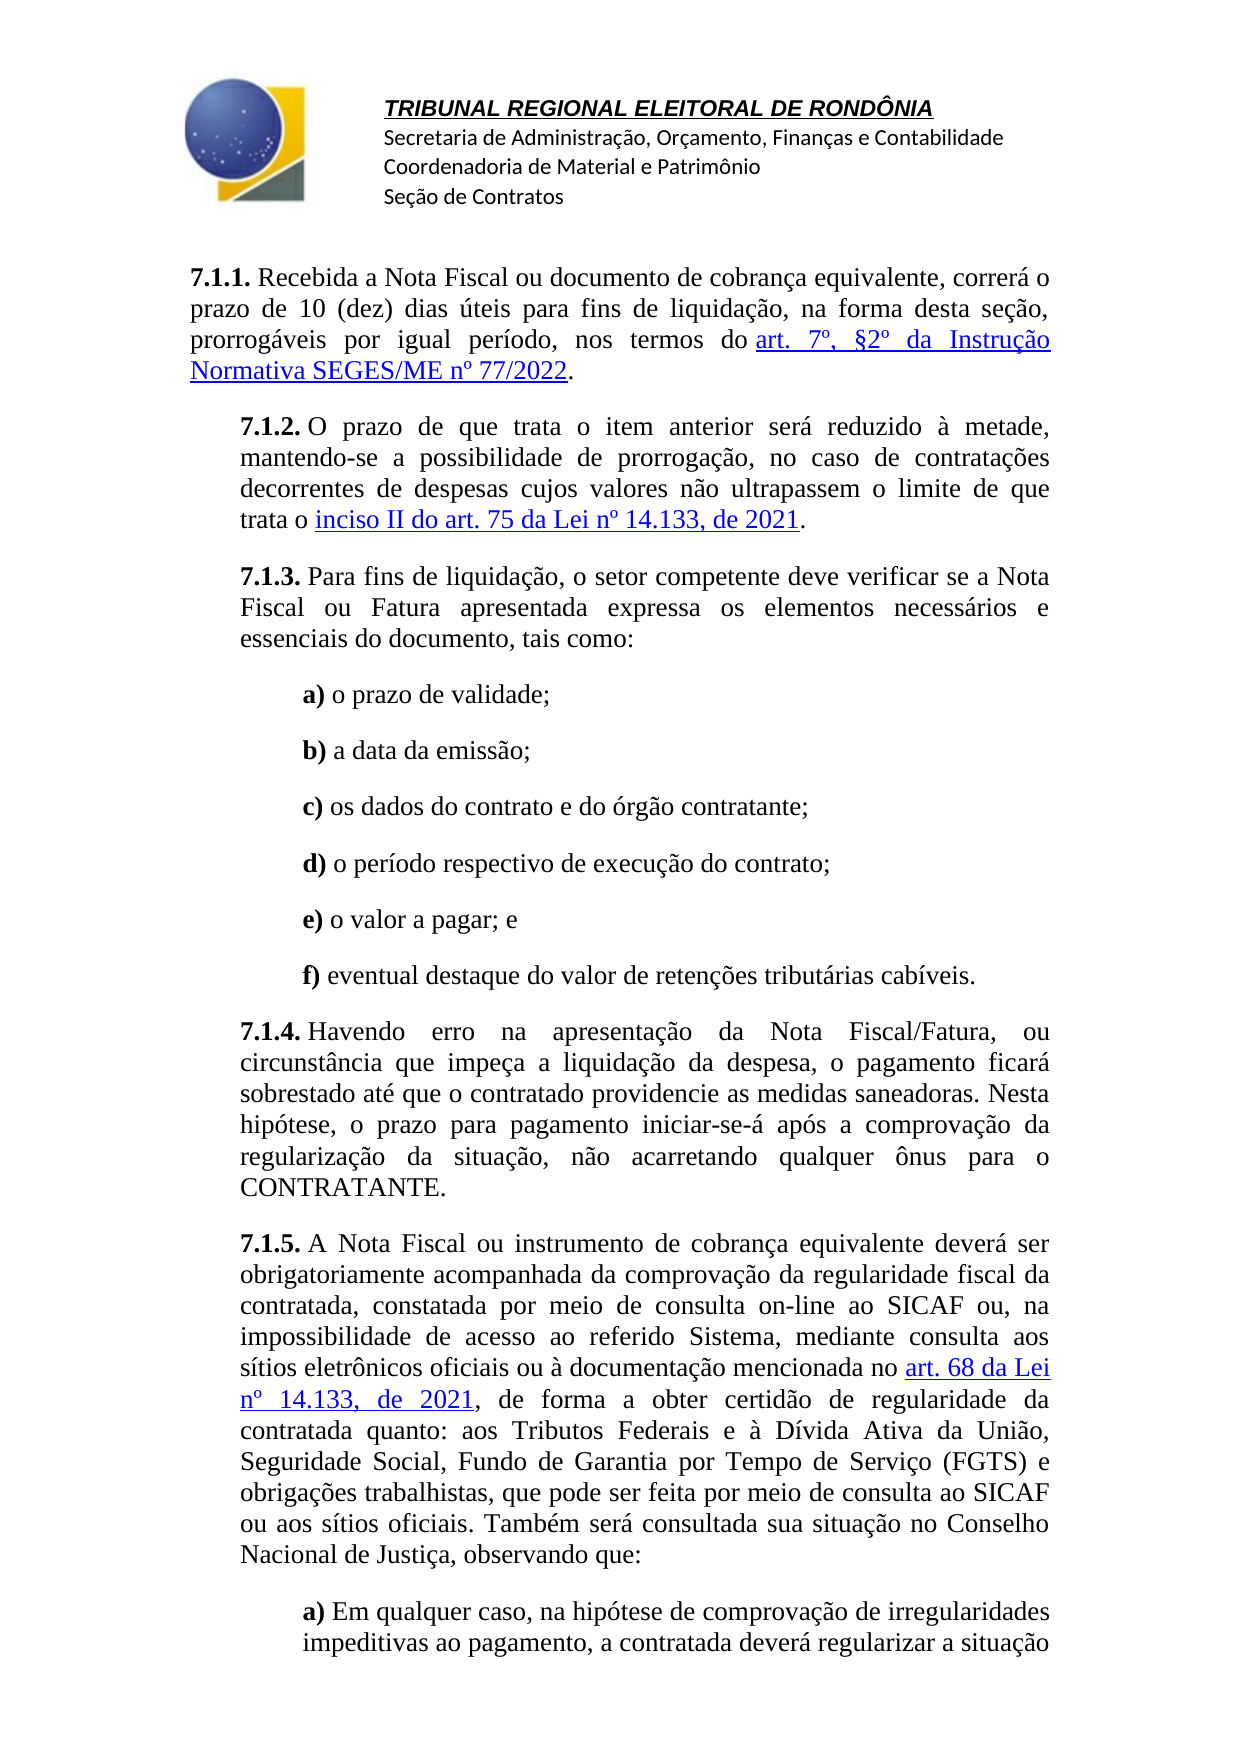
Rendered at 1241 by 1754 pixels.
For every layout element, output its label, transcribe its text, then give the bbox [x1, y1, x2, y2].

text d) o período respectivo de execução do contrato; [302, 847, 1051, 878]
text 7.1.1. Recebida a Nota Fiscal ou documento de cobrança equivalente, correrá o prazo de 10 (dez) dias úteis para fins de liquidação, na forma desta seção, prorrogáveis por igual período, nos termos do art. 7º, §2º da Instrução Normativa SEGES/ME nº 77/2022. [190, 261, 1051, 385]
text a) Em qualquer caso, na hipótese de comprovação de irregularidades impeditivas ao pagamento, a contratada deverá regularizar a situação [302, 1594, 1051, 1657]
text b) a data da emissão; [302, 734, 1051, 766]
text a) o prazo de validade; [302, 678, 1051, 709]
text e) o valor a pagar; e [302, 903, 1051, 934]
text 7.1.3. Para fins de liquidação, o setor competente deve verificar se a Nota Fiscal ou Fatura apresentada expressa os elementos necessários e essenciais do documento, tais como: [240, 560, 1051, 653]
text f) eventual destaque do valor de retenções tributárias cabíveis. [302, 959, 1051, 990]
text 7.1.2. O prazo de que trata o item anterior será reduzido à metade, mantendo-se a possibilidade de prorrogação, no caso de contratações decorrentes de despesas cujos valores não ultrapassem o limite de que trata o inciso II do art. 75 da Lei nº 14.133, de 2021. [240, 410, 1051, 535]
text 7.1.4. Havendo erro na apresentação da Nota Fiscal/Fatura, ou circunstância que impeça a liquidação da despesa, o pagamento ficará sobrestado até que o contratado providencie as medidas saneadoras. Nesta hipótese, o prazo para pagamento iniciar-se-á após a comprovação da regularização da situação, não acarretando qualquer ônus para o CONTRATANTE. [240, 1015, 1051, 1202]
text 7.1.5. A Nota Fiscal ou instrumento de cobrança equivalente deverá ser obrigatoriamente acompanhada da comprovação da regularidade fiscal da contratada, constatada por meio de consulta on-line ao SICAF ou, na impossibilidade de acesso ao referido Sistema, mediante consulta aos sítios eletrônicos oficiais ou à documentação mencionada no art. 68 da Lei nº 14.133, de 2021, de forma a obter certidão de regularidade da contratada quanto: aos Tributos Federais e à Dívida Ativa da União, Seguridade Social, Fundo de Garantia por Tempo de Serviço (FGTS) e obrigações trabalhistas, que pode ser feita por meio de consulta ao SICAF ou aos sítios oficiais. Também será consultada sua situação no Conselho Nacional de Justiça, observando que: [240, 1227, 1051, 1569]
text c) os dados do contrato e do órgão contratante; [302, 791, 1051, 822]
